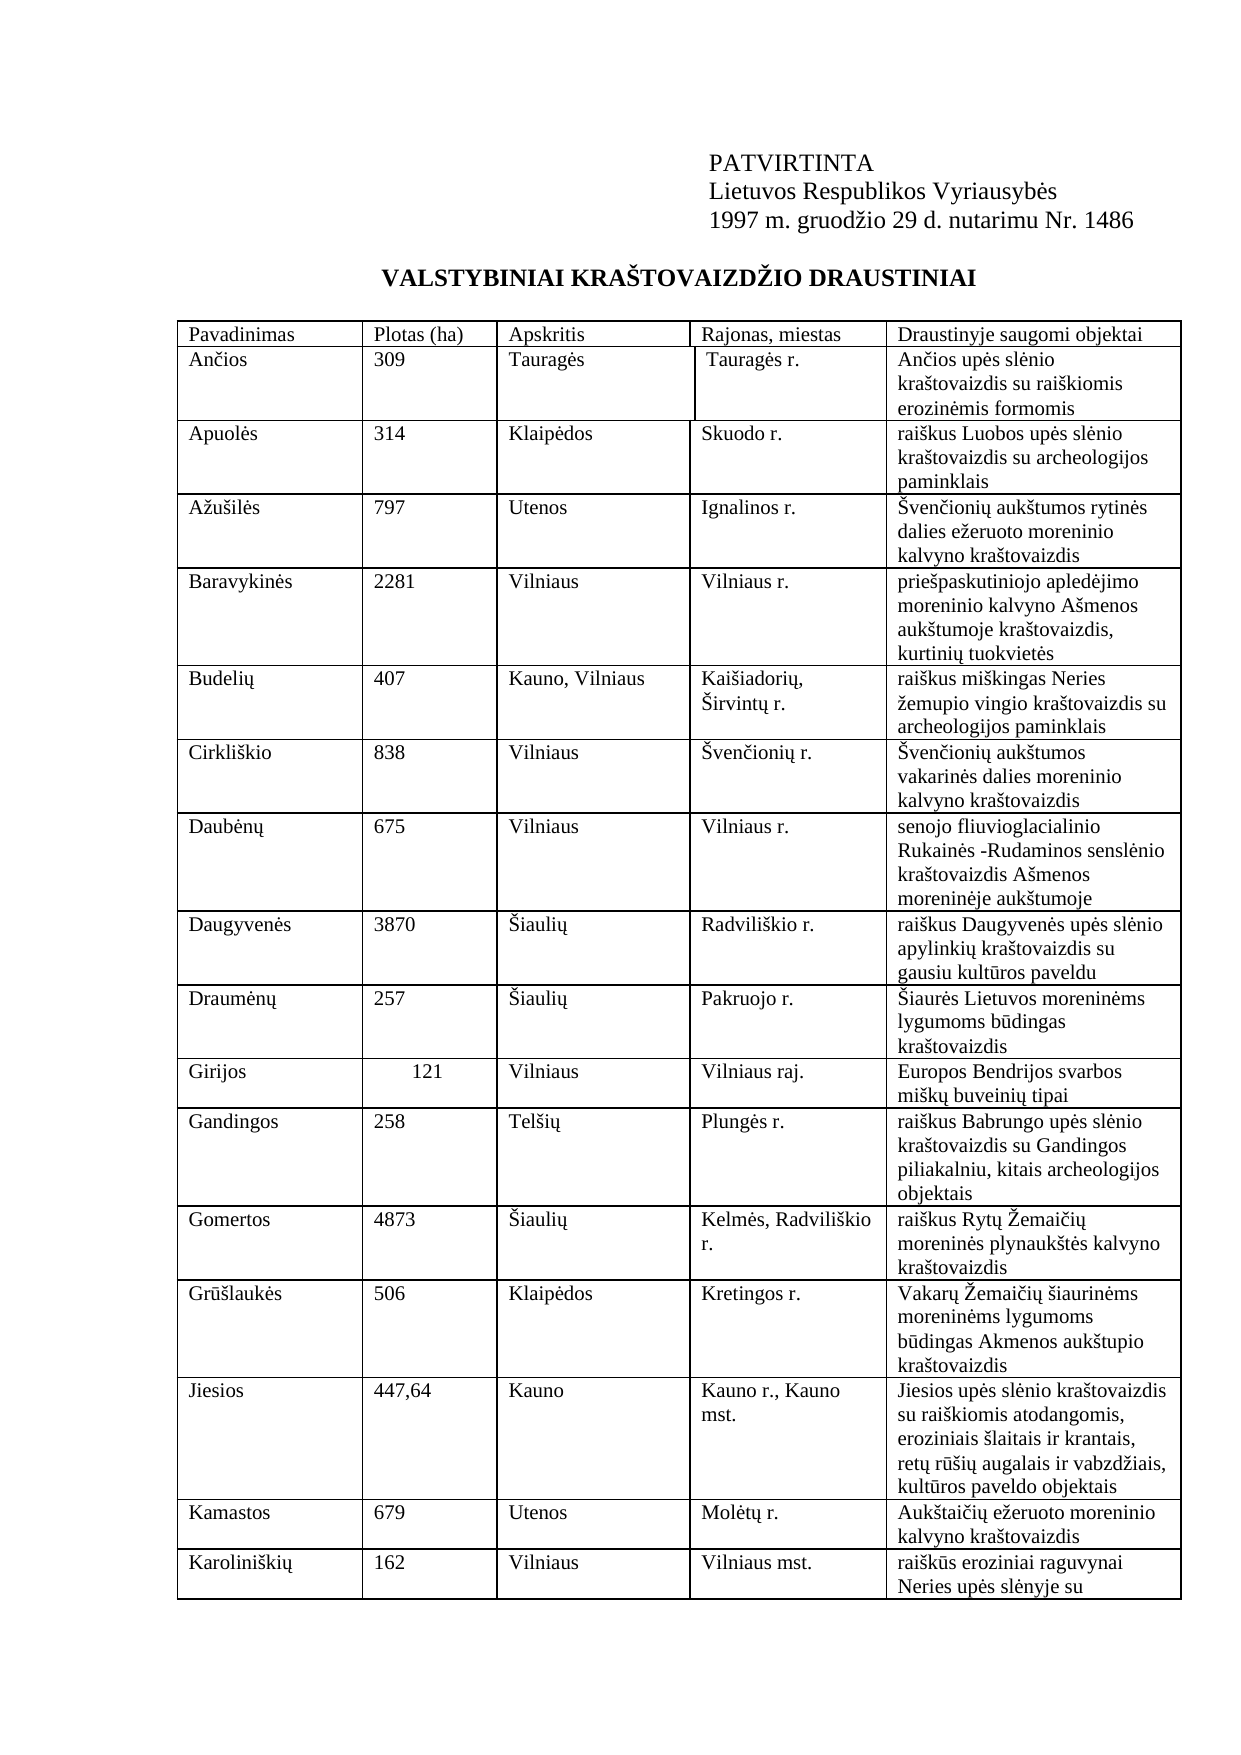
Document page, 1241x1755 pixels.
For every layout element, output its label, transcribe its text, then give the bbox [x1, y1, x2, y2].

table_cell Vilniaus [498, 569, 689, 665]
table_cell Pakruojo r. [691, 986, 886, 1058]
text PATVIRTINTA [709, 148, 1181, 176]
table_cell Švenčionių aukštumos vakarinės dalies moreninio kalvyno kraštovaizdis [887, 740, 1180, 812]
table_cell Baravykinės [178, 569, 362, 665]
table_cell Cirkliškio [178, 740, 362, 812]
table_cell Grūšlaukės [178, 1281, 362, 1377]
table_cell raiškūs eroziniai raguvynai Neries upės slėnyje su [887, 1550, 1180, 1598]
table_cell Šiaulių [498, 1207, 689, 1279]
table_cell Budelių [178, 666, 362, 738]
table_cell Europos Bendrijos svarbos miškų buveinių tipai [887, 1059, 1180, 1107]
text 1997 m. gruodžio 29 d. nutarimu Nr. 1486 [177, 205, 1181, 234]
table_cell Jiesios upės slėnio kraštovaizdis su raiškiomis atodangomis, eroziniais šlaitais ir krantais, retų rūšių augalais ir vabzdžiais, kultūros paveldo objektais [887, 1378, 1180, 1498]
table_cell Ančios upės slėnio kraštovaizdis su raiškiomis erozinėmis formomis [887, 347, 1180, 419]
text VALSTYBINIAI KRAŠTOVAIZDŽIO DRAUSTINIAI [177, 263, 1181, 291]
table_cell Vilniaus [498, 814, 689, 910]
table_cell 3870 [363, 912, 496, 984]
table_cell 121 [363, 1059, 496, 1107]
text Lietuvos Respublikos Vyriausybės [177, 176, 1181, 205]
table_cell Kauno r., Kauno mst. [691, 1378, 886, 1498]
table_cell 797 [363, 495, 496, 567]
table_cell 447,64 [363, 1378, 496, 1498]
table_cell 407 [363, 666, 496, 738]
table_cell Girijos [178, 1059, 362, 1107]
table_cell Vilniaus r. [691, 814, 886, 910]
table_cell senojo fliuvioglacialinio Rukainės -Rudaminos senslėnio kraštovaizdis Ašmenos moreninėje aukštumoje [887, 814, 1180, 910]
table_cell 309 [363, 347, 496, 419]
table_cell raiškus Rytų Žemaičių moreninės plynaukštės kalvyno kraštovaizdis [887, 1207, 1180, 1279]
table_cell raiškus miškingas Neries žemupio vingio kraštovaizdis su archeologijos paminklais [887, 666, 1180, 738]
table_header Rajonas, miestas [691, 322, 886, 346]
table_cell Švenčionių aukštumos rytinės dalies ežeruoto moreninio kalvyno kraštovaizdis [887, 495, 1180, 567]
table_cell Skuodo r. [691, 421, 886, 493]
table_cell Apuolės [178, 421, 362, 493]
table_cell Šiaulių [498, 912, 689, 984]
table_cell Utenos [498, 1500, 689, 1548]
table_cell Jiesios [178, 1378, 362, 1498]
table_cell Daugyvenės [178, 912, 362, 984]
table_cell 4873 [363, 1207, 496, 1279]
table_cell Gomertos [178, 1207, 362, 1279]
table_cell raiškus Luobos upės slėnio kraštovaizdis su archeologijos paminklais [887, 421, 1180, 493]
table_cell raiškus Babrungo upės slėnio kraštovaizdis su Gandingos piliakalniu, kitais archeologijos objektais [887, 1109, 1180, 1205]
table_cell Daubėnų [178, 814, 362, 910]
table_cell 162 [363, 1550, 496, 1598]
table_cell Molėtų r. [691, 1500, 886, 1548]
table_cell Vilniaus mst. [691, 1550, 886, 1598]
table_cell Ignalinos r. [691, 495, 886, 567]
table_cell Vakarų Žemaičių šiaurinėms moreninėms lygumoms būdingas Akmenos aukštupio kraštovaizdis [887, 1281, 1180, 1377]
table_cell 675 [363, 814, 496, 910]
table_cell raiškus Daugyvenės upės slėnio apylinkių kraštovaizdis su gausiu kultūros paveldu [887, 912, 1180, 984]
table_cell Kaišiadorių, Širvintų r. [691, 666, 886, 738]
table_cell Šiaurės Lietuvos moreninėms lygumoms būdingas kraštovaizdis [887, 986, 1180, 1058]
table_cell Vilniaus [498, 1550, 689, 1598]
table_cell Aukštaičių ežeruoto moreninio kalvyno kraštovaizdis [887, 1500, 1180, 1548]
table_header Plotas (ha) [363, 322, 496, 346]
table_cell Kauno [498, 1378, 689, 1498]
table_cell Vilniaus [498, 1059, 689, 1107]
table_cell 838 [363, 740, 496, 812]
table_cell Ažušilės [178, 495, 362, 567]
table_cell Kretingos r. [691, 1281, 886, 1377]
table_cell Plungės r. [691, 1109, 886, 1205]
table_cell 2281 [363, 569, 496, 665]
table_cell Kamastos [178, 1500, 362, 1548]
table_cell Gandingos [178, 1109, 362, 1205]
table_header Draustinyje saugomi objektai [887, 322, 1180, 346]
table_cell Radviliškio r. [691, 912, 886, 984]
table_cell 314 [363, 421, 496, 493]
table_cell Tauragės r. [696, 347, 886, 419]
table_cell Klaipėdos [498, 421, 689, 493]
table_cell Ančios [178, 347, 362, 419]
table_cell Karoliniškių [178, 1550, 362, 1598]
table_cell priešpaskutiniojo apledėjimo moreninio kalvyno Ašmenos aukštumoje kraštovaizdis, kurtinių tuokvietės [887, 569, 1180, 665]
table_header Apskritis [498, 322, 689, 346]
table_cell 257 [363, 986, 496, 1058]
table_cell Klaipėdos [498, 1281, 689, 1377]
table_cell Tauragės [498, 347, 694, 419]
table_cell Šiaulių [498, 986, 689, 1058]
table_cell Švenčionių r. [691, 740, 886, 812]
table_cell 506 [363, 1281, 496, 1377]
table_cell Vilniaus r. [691, 569, 886, 665]
table_cell Kelmės, Radviliškio r. [691, 1207, 886, 1279]
table_cell 258 [363, 1109, 496, 1205]
table_cell Utenos [498, 495, 689, 567]
table_cell 679 [363, 1500, 496, 1548]
table_header Pavadinimas [178, 322, 362, 346]
table_cell Telšių [498, 1109, 689, 1205]
table_cell Kauno, Vilniaus [498, 666, 689, 738]
table_cell Vilniaus [498, 740, 689, 812]
table_cell Draumėnų [178, 986, 362, 1058]
table_cell Vilniaus raj. [691, 1059, 886, 1107]
